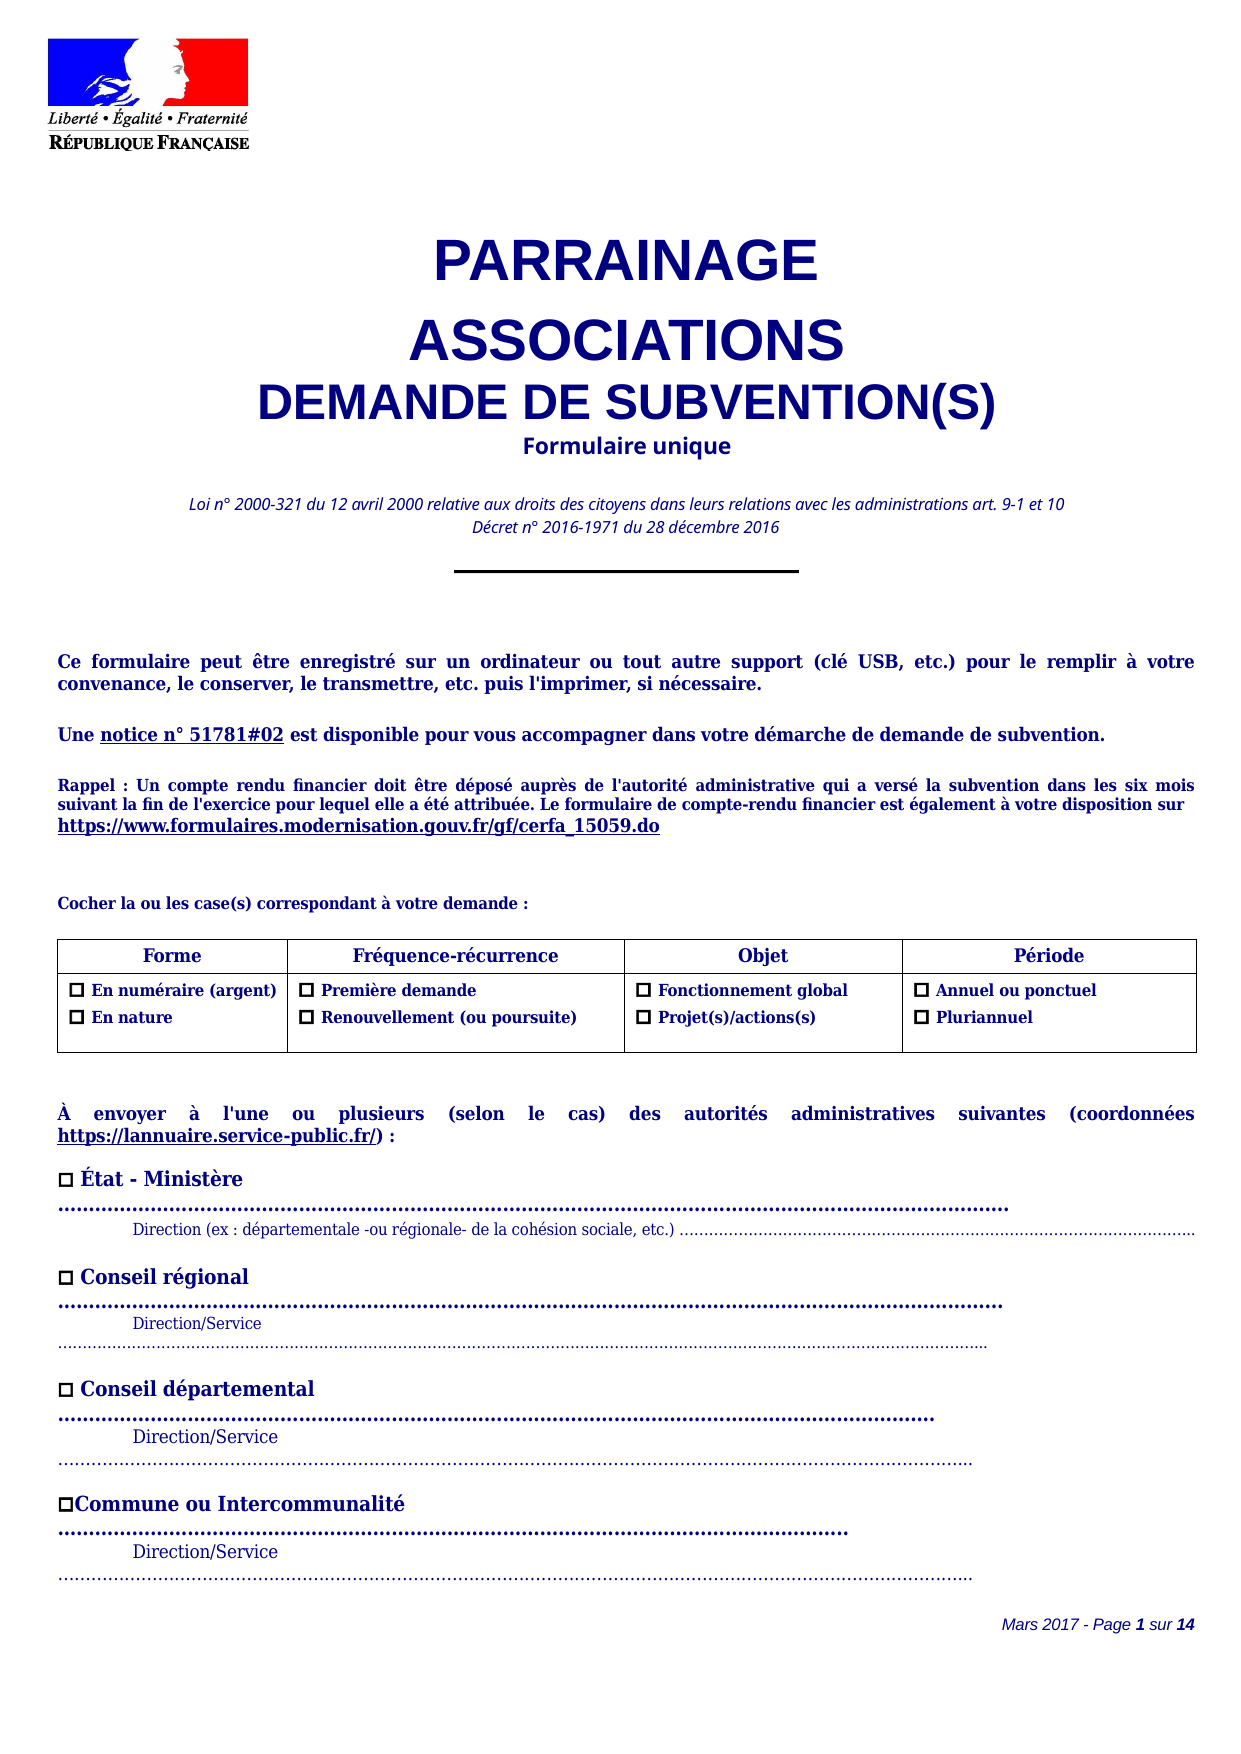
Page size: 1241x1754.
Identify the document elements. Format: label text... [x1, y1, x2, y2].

subtitle DEMANDE DE SUBVENTION(S) [57, 373, 1196, 430]
table_cell  Annuel ou ponctuel  Pluriannuel [903, 974, 1196, 1052]
table_cell  Première demande  Renouvellement (ou poursuite) [288, 974, 624, 1052]
text  Conseil départemental ……………………………………………………………………………………………………………………………. [57, 1377, 1196, 1426]
text  État - Ministère ………………………………………………………………………………………………………………………………………. [57, 1167, 1196, 1216]
text Ce formulaire peut être enregistré sur un ordinateur ou tout autre support (clé USB, etc.) pour le remplir à votre convenance, le conserver, le transmettre, etc. puis l'imprimer, si nécessaire. [57, 651, 1196, 695]
subtitle ASSOCIATIONS [57, 306, 1196, 373]
text Une notice n° 51781#02 est disponible pour vous accompagner dans votre démarche de demande de subvention. [57, 724, 1196, 746]
table_header Forme [58, 940, 287, 973]
subtitle PARRAINAGE [57, 226, 1196, 293]
table_cell  Fonctionnement global  Projet(s)/actions(s) [625, 974, 902, 1052]
text https://www.formulaires.modernisation.gouv.fr/gf/cerfa_15059.do [57, 815, 1196, 837]
table_cell  En numéraire (argent)  En nature [58, 974, 287, 1052]
text Commune ou Intercommunalité ……………………………………………………………………………………………………………….. [57, 1492, 1196, 1541]
table_header Période [903, 940, 1196, 973]
text Direction/Service ………………………………………………………………………………………………………………………………………………... [57, 1541, 1196, 1584]
picture [46, 37, 250, 151]
text  Conseil régional ……………………………………………………………………………………………………………………………………... [57, 1265, 1196, 1314]
table_header Fréquence-récurrence [288, 940, 624, 973]
text Direction/Service ……………………………………………………………………………………………………………………………………………………………………... [57, 1314, 1196, 1353]
text Direction (ex : départementale -ou régionale- de la cohésion sociale, etc.) …………………………………………………………………………………………... [57, 1216, 1196, 1240]
text Direction/Service ………………………………………………………………………………………………………………………………………………... [57, 1426, 1196, 1470]
text Formulaire unique Loi n° 2000-321 du 12 avril 2000 relative aux droits des citoyens dans leurs relations avec les administrations art. 9-1 et 10 Décret n° 2016-1971 du 28 décembre 2016 [57, 430, 1196, 538]
text À envoyer à l'une ou plusieurs (selon le cas) des autorités administratives suivantes (coordonnées https://lannuaire.service-public.fr/) : [57, 1103, 1196, 1147]
text Cocher la ou les case(s) correspondant à votre demande : [57, 894, 1196, 913]
text Rappel : Un compte rendu financier doit être déposé auprès de l'autorité administrative qui a versé la subvention dans les six mois suivant la fin de l'exercice pour lequel elle a été attribuée. Le formulaire de compte-rendu financier est également à votre disposition sur [57, 776, 1196, 815]
table_header Objet [625, 940, 902, 973]
